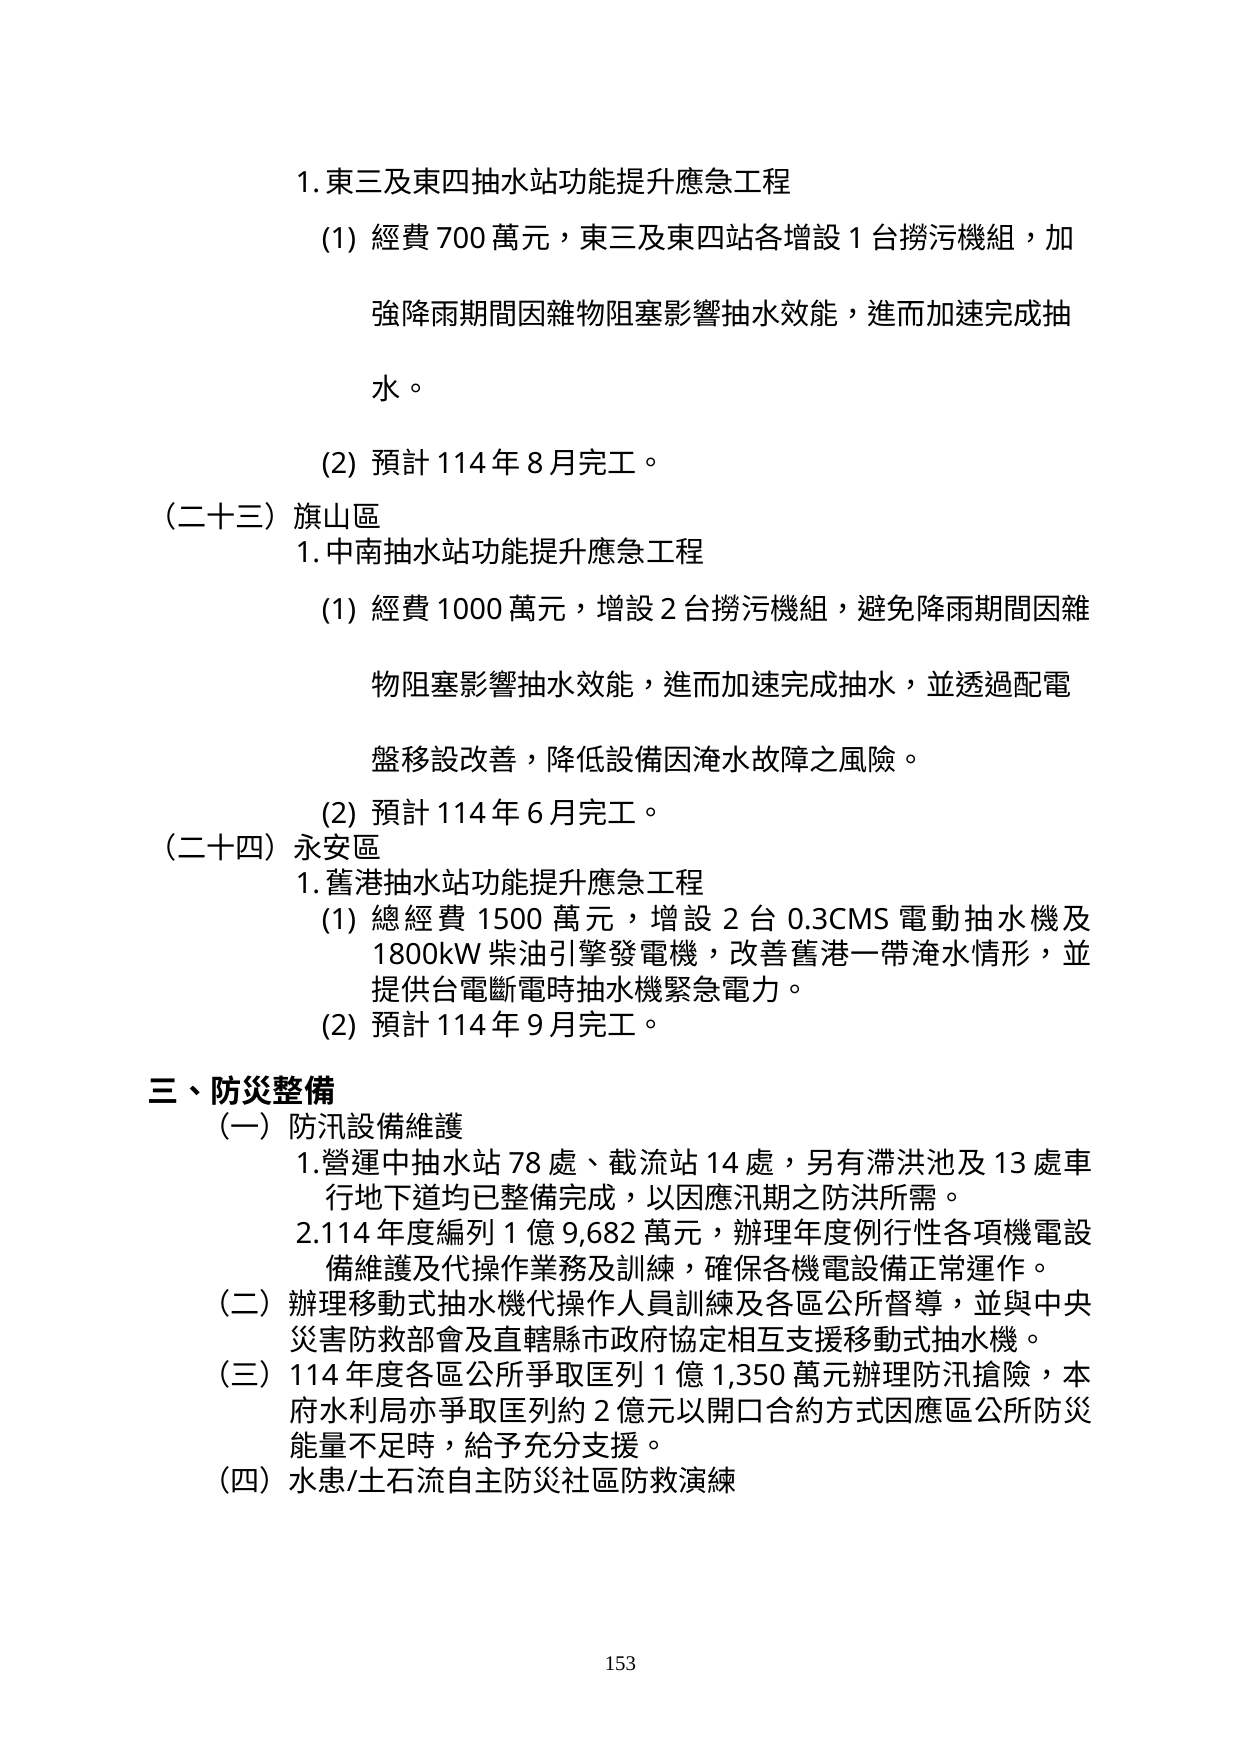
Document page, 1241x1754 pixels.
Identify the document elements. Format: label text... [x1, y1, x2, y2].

list 經費1000萬元，增設2台撈污機組，避免降雨期間因雜物阻塞影響抽水效能，進而加速完成抽水，並透過配電盤移設改善，降低設備因淹水故障之風險。 [322, 570, 1092, 795]
text 2.114年度編列1億9,682萬元，辦理年度例行性各項機電設備維護及代操作業務及訓練，確保各機電設備正常運作。 [295, 1216, 1092, 1286]
list 總經費1500萬元，增設2台0.3CMS電動抽水機及1800kW柴油引擎發電機，改善舊港一帶淹水情形，並提供台電斷電時抽水機緊急電力。 [322, 901, 1092, 1007]
list 東三及東四抽水站功能提升應急工程 [295, 164, 1092, 199]
list 水患/土石流自主防災社區防救演練 [201, 1463, 1092, 1499]
list 中南抽水站功能提升應急工程 [295, 534, 1092, 570]
list 舊港抽水站功能提升應急工程 [295, 866, 1092, 901]
list 旗山區 [148, 499, 1092, 534]
list 預計114年8月完工。 [322, 424, 1092, 499]
list 預計114年6月完工。 [322, 795, 1092, 830]
list 經費700萬元，東三及東四站各增設1台撈污機組，加強降雨期間因雜物阻塞影響抽水效能，進而加速完成抽水。 [322, 199, 1092, 424]
list 防汛設備維護 [201, 1109, 1092, 1145]
subtitle 防災整備 [148, 1076, 1092, 1109]
list 預計114年9月完工。 [322, 1007, 1092, 1043]
list 114年度各區公所爭取匡列1億1,350萬元辦理防汛搶險，本府水利局亦爭取匡列約2億元以開口合約方式因應區公所防災能量不足時，給予充分支援。 [201, 1357, 1092, 1463]
list 辦理移動式抽水機代操作人員訓練及各區公所督導，並與中央災害防救部會及直轄縣市政府協定相互支援移動式抽水機。 [201, 1286, 1092, 1357]
text 1.營運中抽水站78處、截流站14處，另有滯洪池及13處車行地下道均已整備完成，以因應汛期之防洪所需。 [295, 1145, 1092, 1216]
list 永安區 [148, 830, 1092, 866]
